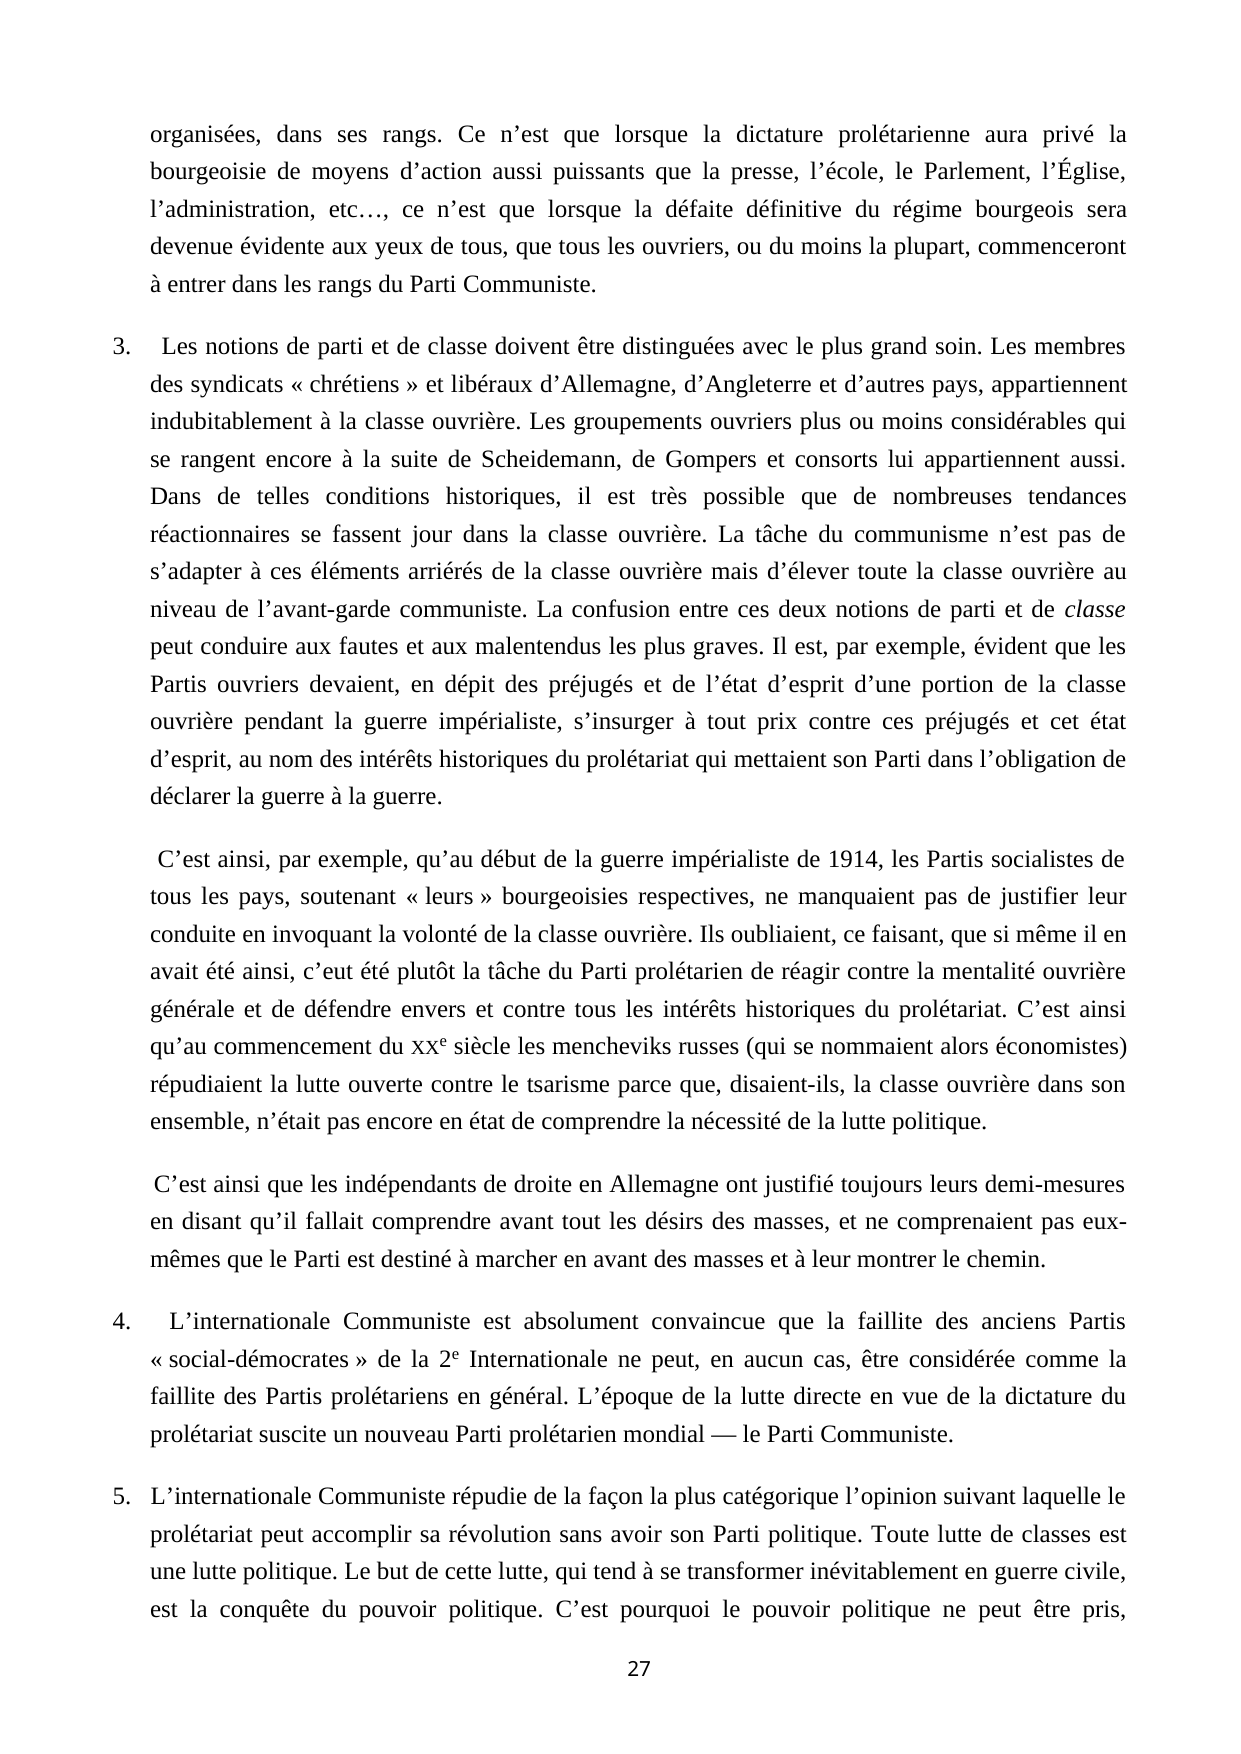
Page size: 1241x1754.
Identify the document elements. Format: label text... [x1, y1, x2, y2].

text 3. Les notions de parti et de classe doivent être distinguées avec le plus grand soin. Les membres des syndicats « chrétiens » et libéraux d’Allemagne, d’Angleterre et d’autres pays, appartiennent indubitablement à la classe ouvrière. Les groupements ouvriers plus ou moins considérables qui se rangent encore à la suite de Scheidemann, de Gompers et consorts lui appartiennent aussi. Dans de telles conditions historiques, il est très possible que de nombreuses tendances réactionnaires se fassent jour dans la classe ouvrière. La tâche du communisme n’est pas de s’adapter à ces éléments arriérés de la classe ouvrière mais d’élever toute la classe ouvrière au niveau de l’avant-garde communiste. La confusion entre ces deux notions de parti et de classe peut conduire aux fautes et aux malentendus les plus graves. Il est, par exemple, évident que les Partis ouvriers devaient, en dépit des préjugés et de l’état d’esprit d’une portion de la classe ouvrière pendant la guerre impérialiste, s’insurger à tout prix contre ces préjugés et cet état d’esprit, au nom des intérêts historiques du prolétariat qui mettaient son Parti dans l’obligation de déclarer la guerre à la guerre. [112, 325, 1128, 812]
text C’est ainsi, par exemple, qu’au début de la guerre impérialiste de 1914, les Partis socialistes de tous les pays, soutenant « leurs » bourgeoisies respectives, ne manquaient pas de justifier leur conduite en invoquant la volonté de la classe ouvrière. Ils oubliaient, ce faisant, que si même il en avait été ainsi, c’eut été plutôt la tâche du Parti prolétarien de réagir contre la mentalité ouvrière générale et de défendre envers et contre tous les intérêts historiques du prolétariat. C’est ainsi qu’au commencement du xxe siècle les mencheviks russes (qui se nommaient alors économistes) répudiaient la lutte ouverte contre le tsarisme parce que, disaient-ils, la classe ouvrière dans son ensemble, n’était pas encore en état de comprendre la nécessité de la lutte politique. [112, 837, 1128, 1137]
text organisées, dans ses rangs. Ce n’est que lorsque la dictature prolétarienne aura privé la bourgeoisie de moyens d’action aussi puissants que la presse, l’école, le Parlement, l’Église, l’administration, etc…, ce n’est que lorsque la défaite définitive du régime bourgeois sera devenue évidente aux yeux de tous, que tous les ouvriers, ou du moins la plupart, commenceront à entrer dans les rangs du Parti Communiste. [112, 112, 1128, 300]
text 5. L’internationale Communiste répudie de la façon la plus catégorique l’opinion suivant laquelle le prolétariat peut accomplir sa révolution sans avoir son Parti politique. Toute lutte de classes est une lutte politique. Le but de cette lutte, qui tend à se transformer inévitablement en guerre civile, est la conquête du pouvoir politique. C’est pourquoi le pouvoir politique ne peut être pris, [112, 1475, 1128, 1625]
text 4. L’internationale Communiste est absolument convaincue que la faillite des anciens Partis « social-démocrates » de la 2e Internationale ne peut, en aucun cas, être considérée comme la faillite des Partis prolétariens en général. L’époque de la lutte directe en vue de la dictature du prolétariat suscite un nouveau Parti prolétarien mondial — le Parti Communiste. [112, 1300, 1128, 1450]
text C’est ainsi que les indépendants de droite en Allemagne ont justifié toujours leurs demi-mesures en disant qu’il fallait comprendre avant tout les désirs des masses, et ne comprenaient pas eux-mêmes que le Parti est destiné à marcher en avant des masses et à leur montrer le chemin. [112, 1162, 1128, 1275]
